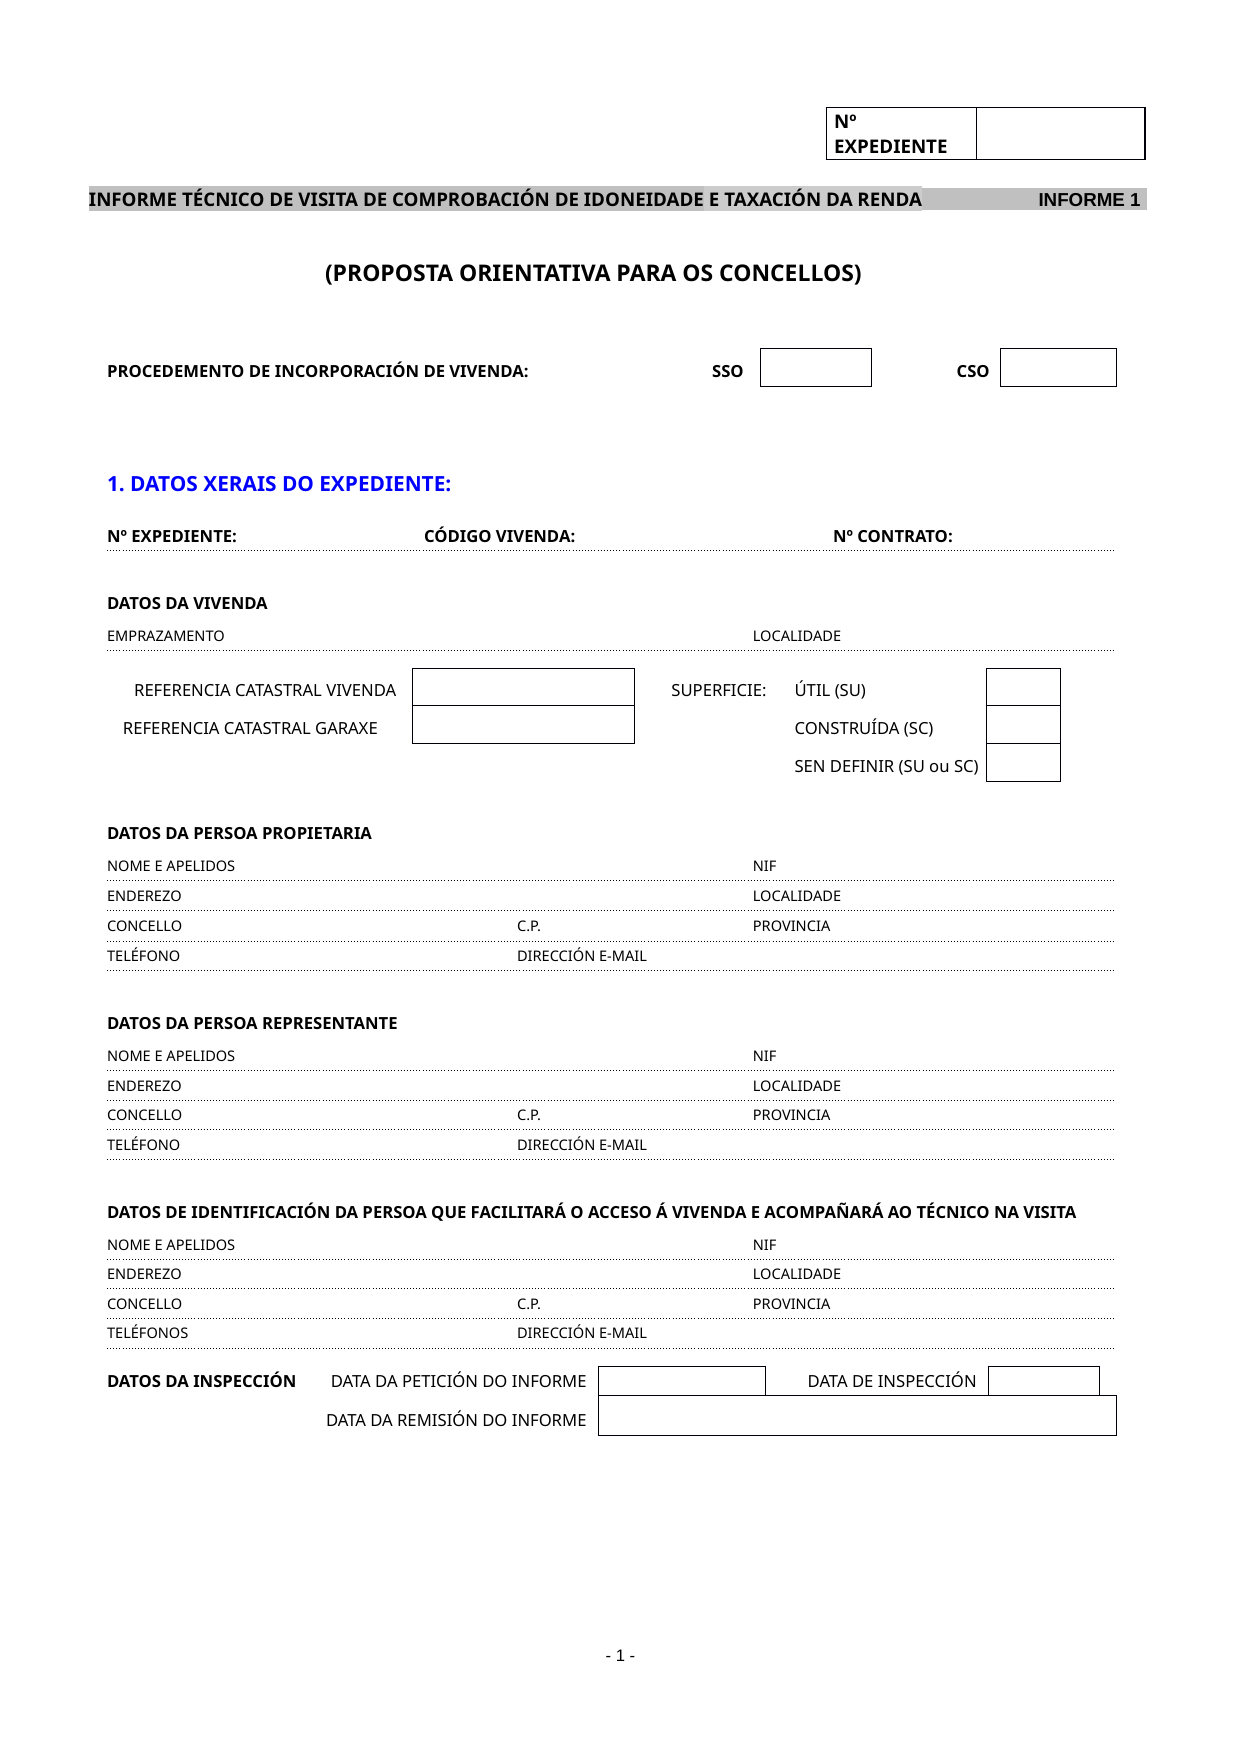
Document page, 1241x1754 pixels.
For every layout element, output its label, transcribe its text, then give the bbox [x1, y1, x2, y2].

table_header PROCEDEMENTO DE INCORPORACIÓN DE VIVENDA: [107, 348, 596, 386]
table_cell NIF [753, 1042, 908, 1070]
table_cell [1061, 743, 1117, 781]
table_cell ENDEREZO [107, 1259, 271, 1288]
table_cell Nº CONTRATO: [821, 513, 969, 550]
table_cell SEN DEFINIR (SU ou SC) [783, 743, 986, 781]
text (PROPOSTA ORIENTATIVA PARA OS CONCELLOS) [89, 257, 1152, 288]
table_cell CÓDIGO VIVENDA: [412, 513, 598, 550]
table_cell PROVINCIA [753, 910, 908, 941]
table_cell DATOS DA INSPECCIÓN [107, 1366, 299, 1395]
table_cell [753, 1129, 1117, 1159]
table_cell EMPRAZAMENTO [107, 621, 287, 650]
table_cell [1061, 668, 1117, 705]
table_cell CONCELLO [107, 1100, 271, 1129]
table_cell TELÉFONO [107, 1129, 271, 1159]
table_cell DIRECCIÓN E-MAIL [517, 941, 753, 970]
table_cell PROVINCIA [753, 1288, 908, 1318]
table_cell DATA DE INSPECCIÓN [766, 1366, 988, 1395]
table_cell CONSTRUÍDA (SC) [783, 705, 986, 743]
table_cell REFERENCIA CATASTRAL GARAXE [107, 705, 412, 743]
table_cell TELÉFONOS [107, 1318, 271, 1347]
table_cell C.P. [517, 910, 591, 941]
table_cell DATA DA REMISIÓN DO INFORME [299, 1395, 598, 1435]
table_cell [908, 1259, 1117, 1288]
table_cell NIF [753, 852, 908, 880]
table_cell [271, 852, 753, 880]
table_cell [271, 1070, 753, 1100]
table_cell LOCALIDADE [753, 621, 906, 650]
table_cell [908, 1230, 1117, 1259]
table_cell ÚTIL (SU) [783, 668, 986, 705]
table_cell DATA DA PETICIÓN DO INFORME [299, 1366, 598, 1395]
table_cell ENDEREZO [107, 880, 271, 910]
table_cell [107, 743, 782, 781]
table_cell CONCELLO [107, 910, 271, 941]
table_cell [908, 1042, 1117, 1070]
table_cell [107, 1395, 264, 1435]
table_cell [271, 1288, 517, 1318]
table_cell DATOS DA PERSOA PROPIETARIA [107, 781, 1117, 852]
table_cell [908, 1100, 1117, 1129]
table_cell [107, 650, 1117, 668]
table_cell [413, 669, 634, 705]
table_cell LOCALIDADE [753, 1259, 908, 1288]
table_cell [271, 1042, 753, 1070]
table_cell [264, 1395, 271, 1435]
table_cell [287, 621, 753, 650]
table_cell [753, 1318, 1117, 1347]
table_cell C.P. [517, 1288, 591, 1318]
table_cell ENDEREZO [107, 1070, 271, 1100]
table_cell [271, 1395, 287, 1435]
table_cell [987, 669, 1060, 705]
table_cell [599, 1396, 1116, 1435]
table_cell LOCALIDADE [753, 1070, 908, 1100]
table_cell NOME E APELIDOS [107, 852, 271, 880]
table_cell [987, 744, 1060, 781]
table_cell [1100, 1366, 1117, 1395]
table_cell DATOS DA PERSOA REPRESENTANTE [107, 970, 1117, 1042]
table_cell [1061, 705, 1117, 743]
table_cell [753, 941, 1117, 970]
table_cell DATOS DA VIVENDA [107, 550, 1117, 621]
table_cell CONCELLO [107, 1288, 271, 1318]
table_cell [908, 1288, 1117, 1318]
table_cell [107, 1348, 1117, 1366]
table_cell [591, 1288, 753, 1318]
table_cell [987, 706, 1060, 743]
table_cell [287, 1395, 299, 1435]
table_header [761, 349, 871, 386]
table_cell [989, 1367, 1099, 1395]
table_cell [598, 513, 821, 550]
table_cell [591, 1100, 753, 1129]
table_cell LOCALIDADE [753, 880, 908, 910]
table_cell Nº EXPEDIENTE: [107, 513, 264, 550]
table_cell [271, 941, 517, 970]
table_cell NOME E APELIDOS [107, 1230, 271, 1259]
table_cell NIF [753, 1230, 908, 1259]
table_cell [271, 1100, 517, 1129]
table_cell TELÉFONO [107, 941, 271, 970]
table_cell [271, 1318, 517, 1347]
table_cell [908, 852, 1117, 880]
table_cell [413, 706, 634, 743]
table_cell SUPERFICIE: [635, 668, 782, 705]
table_cell [908, 880, 1117, 910]
table_cell [908, 1070, 1117, 1100]
table_cell [591, 910, 753, 941]
table_cell [264, 513, 412, 550]
table_cell [271, 1230, 753, 1259]
table_header [1001, 349, 1116, 386]
table_cell C.P. [517, 1100, 591, 1129]
table_cell [908, 910, 1117, 941]
table_cell DATOS DE IDENTIFICACIÓN DA PERSOA QUE FACILITARÁ O ACCESO Á VIVENDA E ACOMPAÑARÁ AO TÉCNICO NA VISITA [107, 1159, 1117, 1230]
table_cell REFERENCIA CATASTRAL VIVENDA [107, 668, 412, 705]
table_cell PROVINCIA [753, 1100, 908, 1129]
table_header 1. DATOS XERAIS DO EXPEDIENTE: [107, 466, 1117, 513]
table_cell [906, 621, 1117, 650]
table_cell [635, 705, 782, 743]
table_cell [271, 1259, 753, 1288]
table_cell [970, 513, 1117, 550]
table_cell [271, 880, 753, 910]
table_header SSO [596, 348, 760, 386]
table_header CSO [872, 348, 1000, 386]
table_cell [599, 1367, 765, 1395]
table_cell NOME E APELIDOS [107, 1042, 271, 1070]
table_cell [271, 1129, 517, 1159]
table_cell DIRECCIÓN E-MAIL [517, 1318, 753, 1347]
table_cell [271, 910, 517, 941]
table_cell DIRECCIÓN E-MAIL [517, 1129, 753, 1159]
